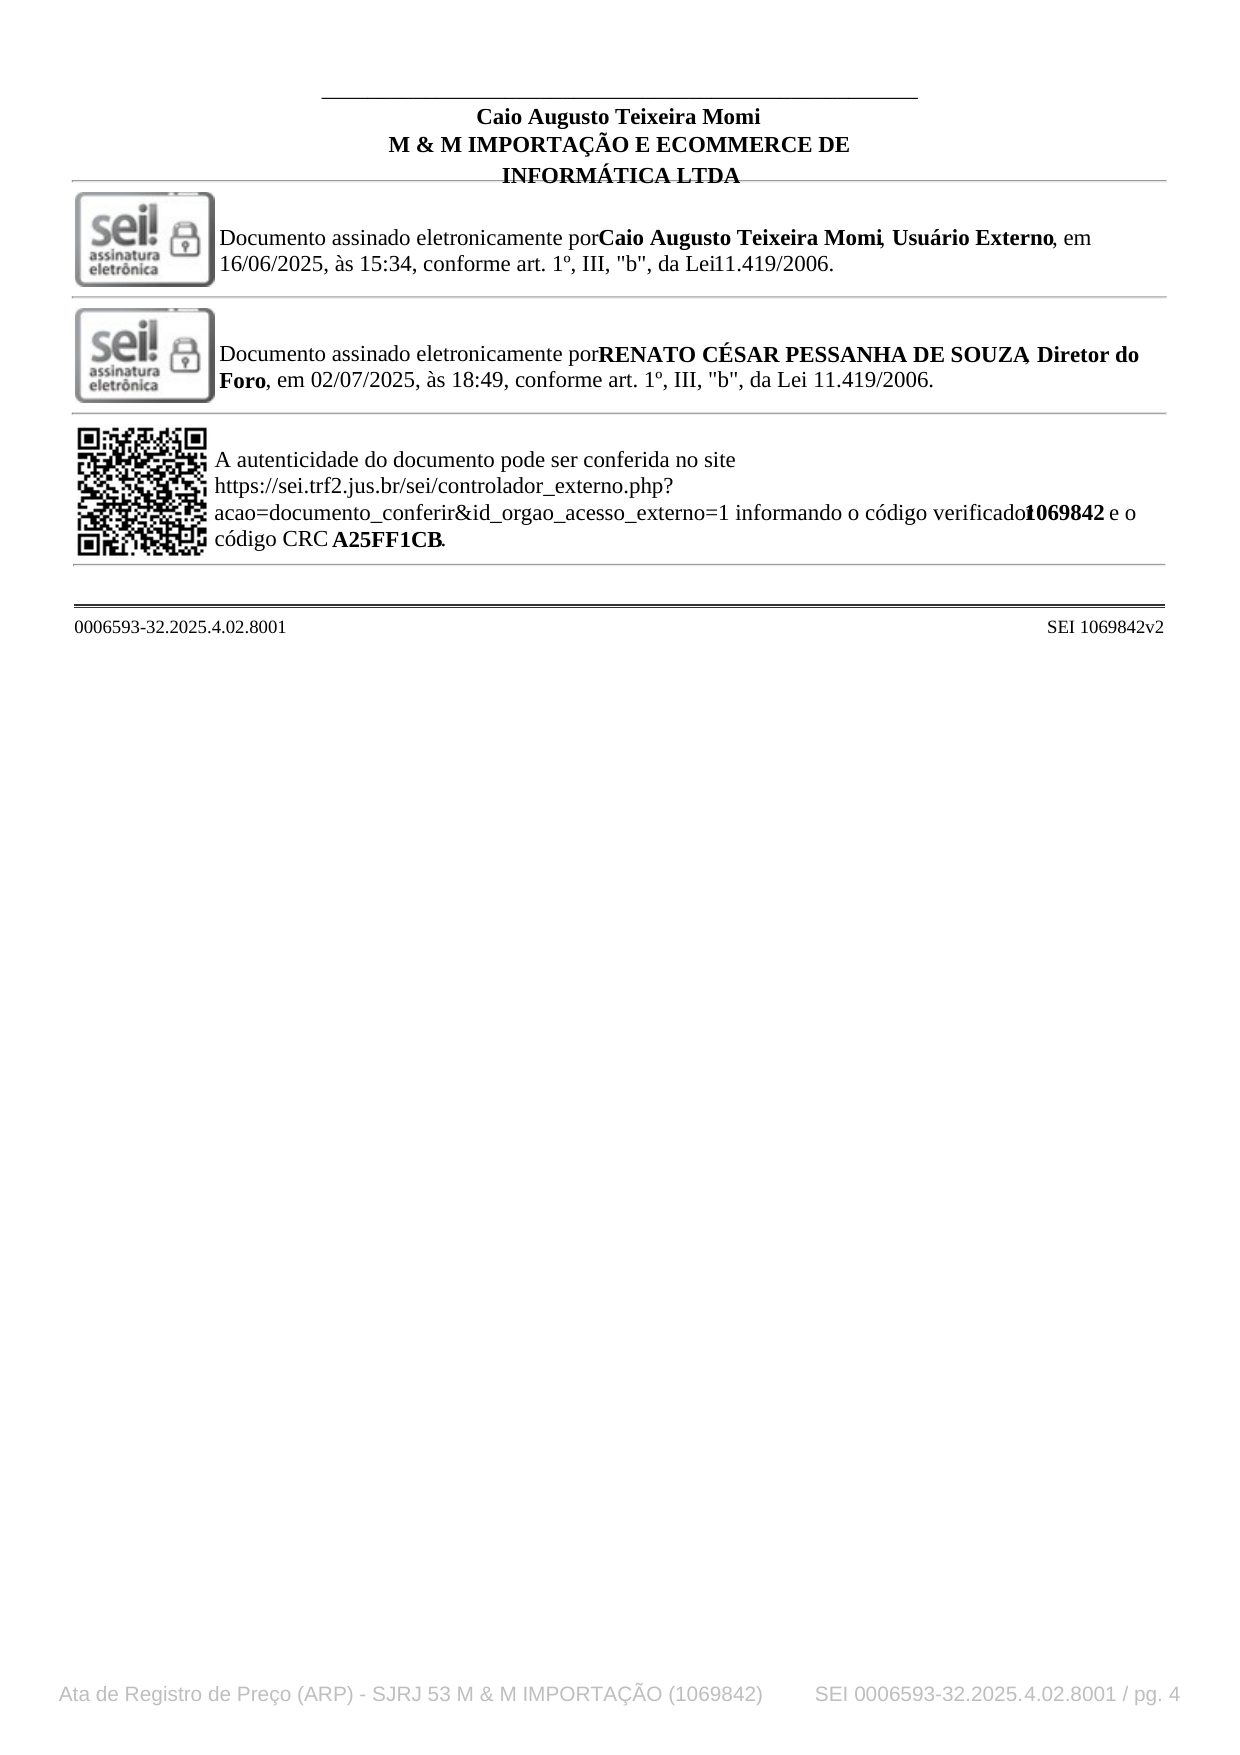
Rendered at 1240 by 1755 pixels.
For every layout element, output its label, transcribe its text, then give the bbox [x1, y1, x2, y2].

text M & M IMPORTAÇÃO E ECOMMERCE DE [72, 132, 1167, 158]
text Caio Augusto Teixeira Momi [72, 103, 1165, 129]
text ____________________________________________________ [72, 75, 1167, 101]
